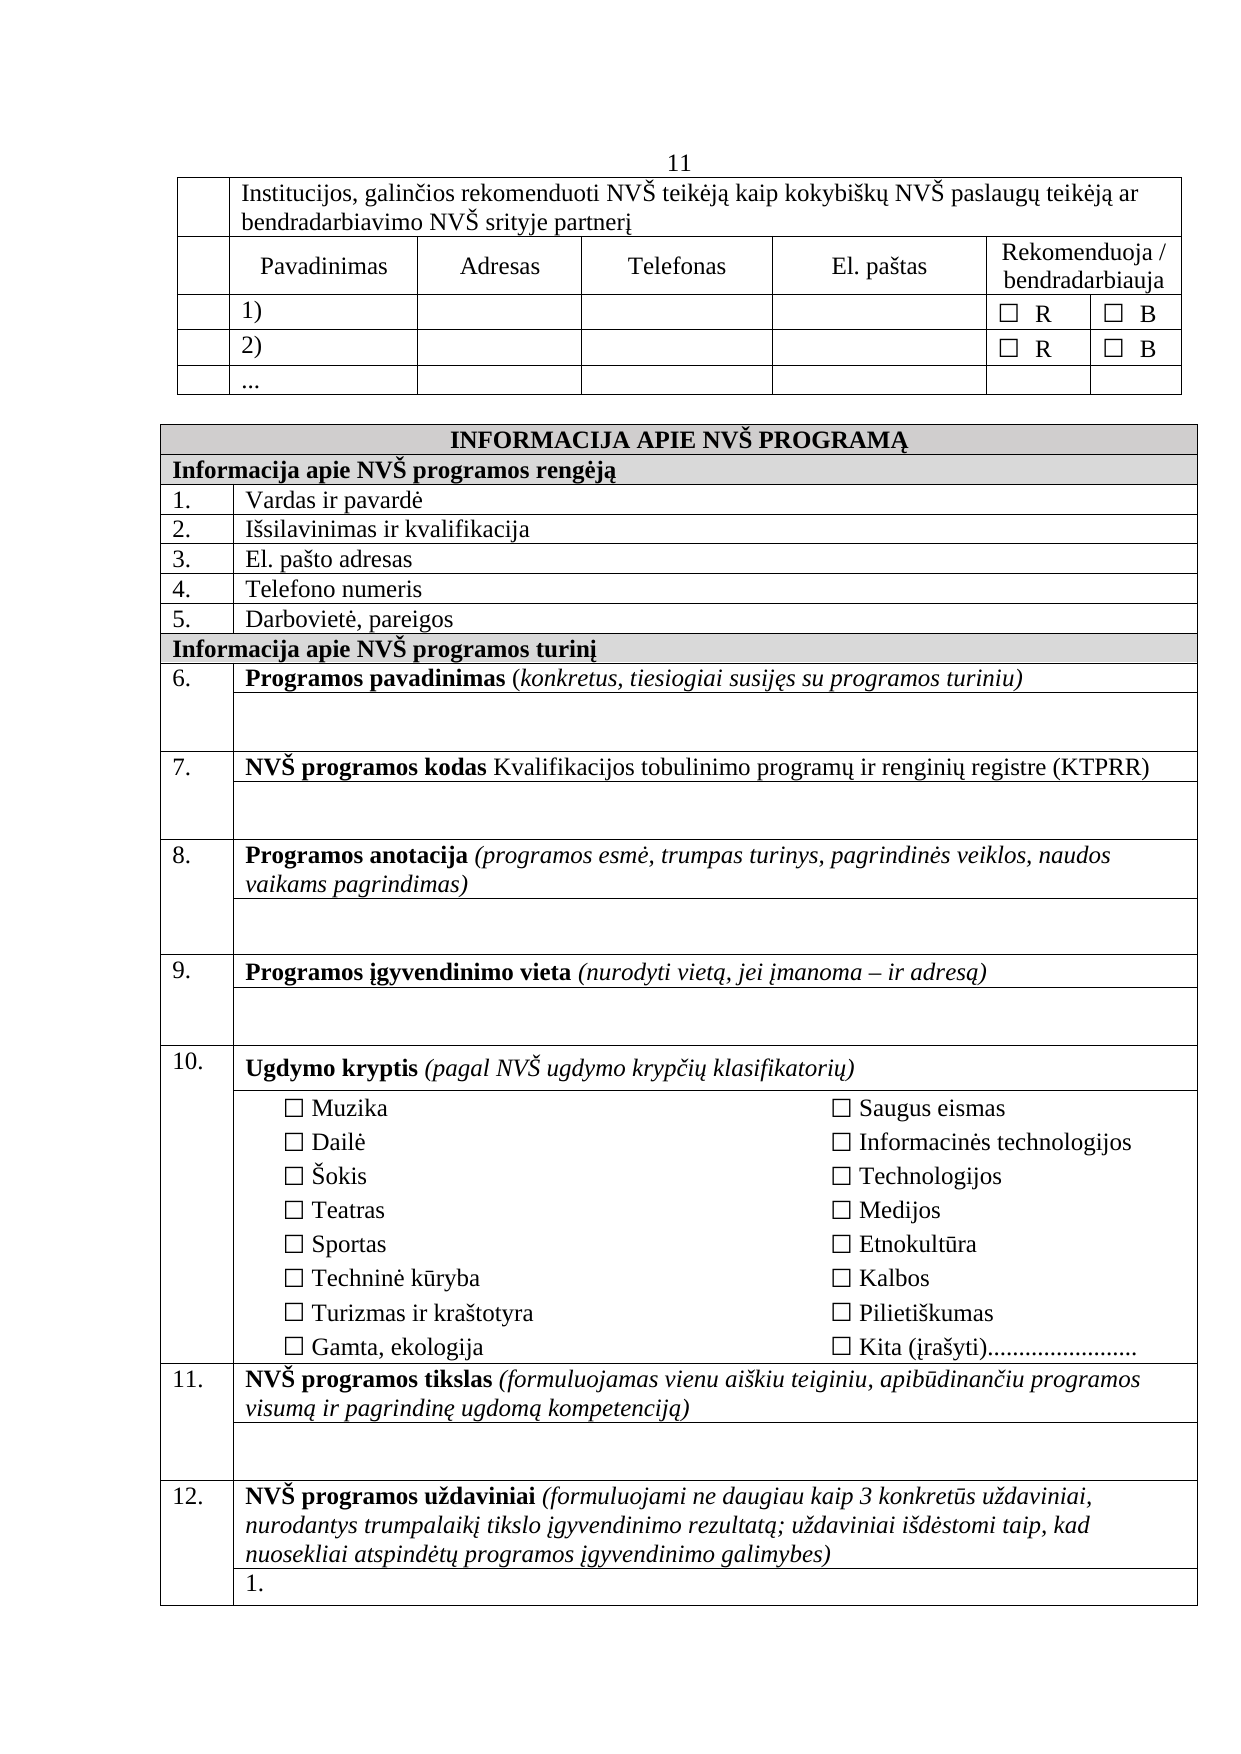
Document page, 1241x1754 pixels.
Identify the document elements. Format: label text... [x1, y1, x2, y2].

table_cell [178, 295, 229, 329]
table_cell [234, 988, 1197, 1045]
table_cell Informacija apie NVŠ programos turinį [161, 634, 1197, 662]
table_cell Išsilavinimas ir kvalifikacija [234, 515, 1197, 543]
table_cell [178, 237, 229, 294]
table_cell [1091, 366, 1181, 394]
table_cell ☐ Muzika ☐ Dailė ☐ Šokis ☐ Teatras ☐ Sportas ☐ Techninė kūryba ☐ Turizmas ir kraštotyra ☐ Gamta, ekologija [234, 1091, 781, 1363]
table_cell [987, 366, 1090, 394]
table_cell Ugdymo kryptis (pagal NVŠ ugdymo krypčių klasifikatorių) [234, 1046, 1197, 1089]
table_cell 7. [161, 752, 233, 839]
table_cell 2. [161, 515, 233, 543]
table_cell Vardas ir pavardė [234, 485, 1197, 513]
table_cell 11. [161, 1364, 233, 1480]
table_cell NVŠ programos kodas Kvalifikacijos tobulinimo programų ir renginių registre (KTPRR) [234, 752, 1197, 781]
table_cell Programos įgyvendinimo vieta (nurodyti vietą, jei įmanoma – ir adresą) [234, 955, 1197, 987]
table_cell Telefono numeris [234, 574, 1197, 603]
table_cell 6. [161, 664, 233, 751]
table_cell ☐ R [987, 295, 1090, 329]
table_cell [234, 693, 1197, 751]
table_cell ... [230, 366, 417, 394]
table_cell [234, 1423, 1197, 1480]
table_cell 1) [230, 295, 417, 329]
table_cell 4. [161, 574, 233, 603]
table_cell 3. [161, 544, 233, 573]
table_cell 1. [234, 1569, 1197, 1605]
table_cell [418, 295, 581, 329]
table_cell ☐ B [1091, 330, 1181, 364]
table_cell NVŠ programos uždaviniai (formuluojami ne daugiau kaip 3 konkretūs uždaviniai, nurodantys trumpalaikį tikslo įgyvendinimo rezultatą; uždaviniai išdėstomi taip, kad nuosekliai atspindėtų programos įgyvendinimo galimybes) [234, 1481, 1197, 1567]
table_cell 2) [230, 330, 417, 364]
table_cell [234, 782, 1197, 839]
table_cell ☐ B [1091, 295, 1181, 329]
table_cell 9. [161, 955, 233, 1045]
table_cell 10. [161, 1046, 233, 1363]
table_cell Telefonas [582, 237, 772, 294]
table_cell 5. [161, 604, 233, 633]
table_cell Rekomenduoja / bendradarbiauja [987, 237, 1181, 294]
table_cell [773, 295, 986, 329]
table_cell [178, 178, 229, 236]
table_cell [234, 899, 1197, 954]
table_cell El. pašto adresas [234, 544, 1197, 573]
table_cell ☐ Saugus eismas ☐ Informacinės technologijos ☐ Technologijos ☐ Medijos ☐ Etnokultūra ☐ Kalbos ☐ Pilietiškumas ☐ Kita (įrašyti)........................ [781, 1091, 1197, 1363]
table_cell [773, 330, 986, 364]
table_cell ☐ R [987, 330, 1090, 364]
table_cell Pavadinimas [230, 237, 417, 294]
table_cell Adresas [418, 237, 581, 294]
table_cell 12. [161, 1481, 233, 1605]
table_cell [582, 366, 772, 394]
table_cell [773, 366, 986, 394]
table_cell 1. [161, 485, 233, 513]
table_cell [582, 295, 772, 329]
table_cell [418, 366, 581, 394]
table_cell NVŠ programos tikslas (formuluojamas vienu aiškiu teiginiu, apibūdinančiu programos visumą ir pagrindinę ugdomą kompetenciją) [234, 1364, 1197, 1422]
table_header INFORMACIJA APIE NVŠ PROGRAMĄ [161, 425, 1197, 454]
table_cell Programos pavadinimas (konkretus, tiesiogiai susijęs su programos turiniu) [234, 664, 1197, 692]
table_cell Informacija apie NVŠ programos rengėją [161, 455, 1197, 484]
table_cell El. paštas [773, 237, 986, 294]
table_cell Institucijos, galinčios rekomenduoti NVŠ teikėją kaip kokybiškų NVŠ paslaugų teikėją ar bendradarbiavimo NVŠ srityje partnerį [230, 178, 1181, 236]
table_cell Darbovietė, pareigos [234, 604, 1197, 633]
table_cell [178, 330, 229, 364]
table_cell Programos anotacija (programos esmė, trumpas turinys, pagrindinės veiklos, naudos vaikams pagrindimas) [234, 840, 1197, 898]
table_cell 8. [161, 840, 233, 954]
table_cell [178, 366, 229, 394]
table_cell [582, 330, 772, 364]
table_cell [418, 330, 581, 364]
